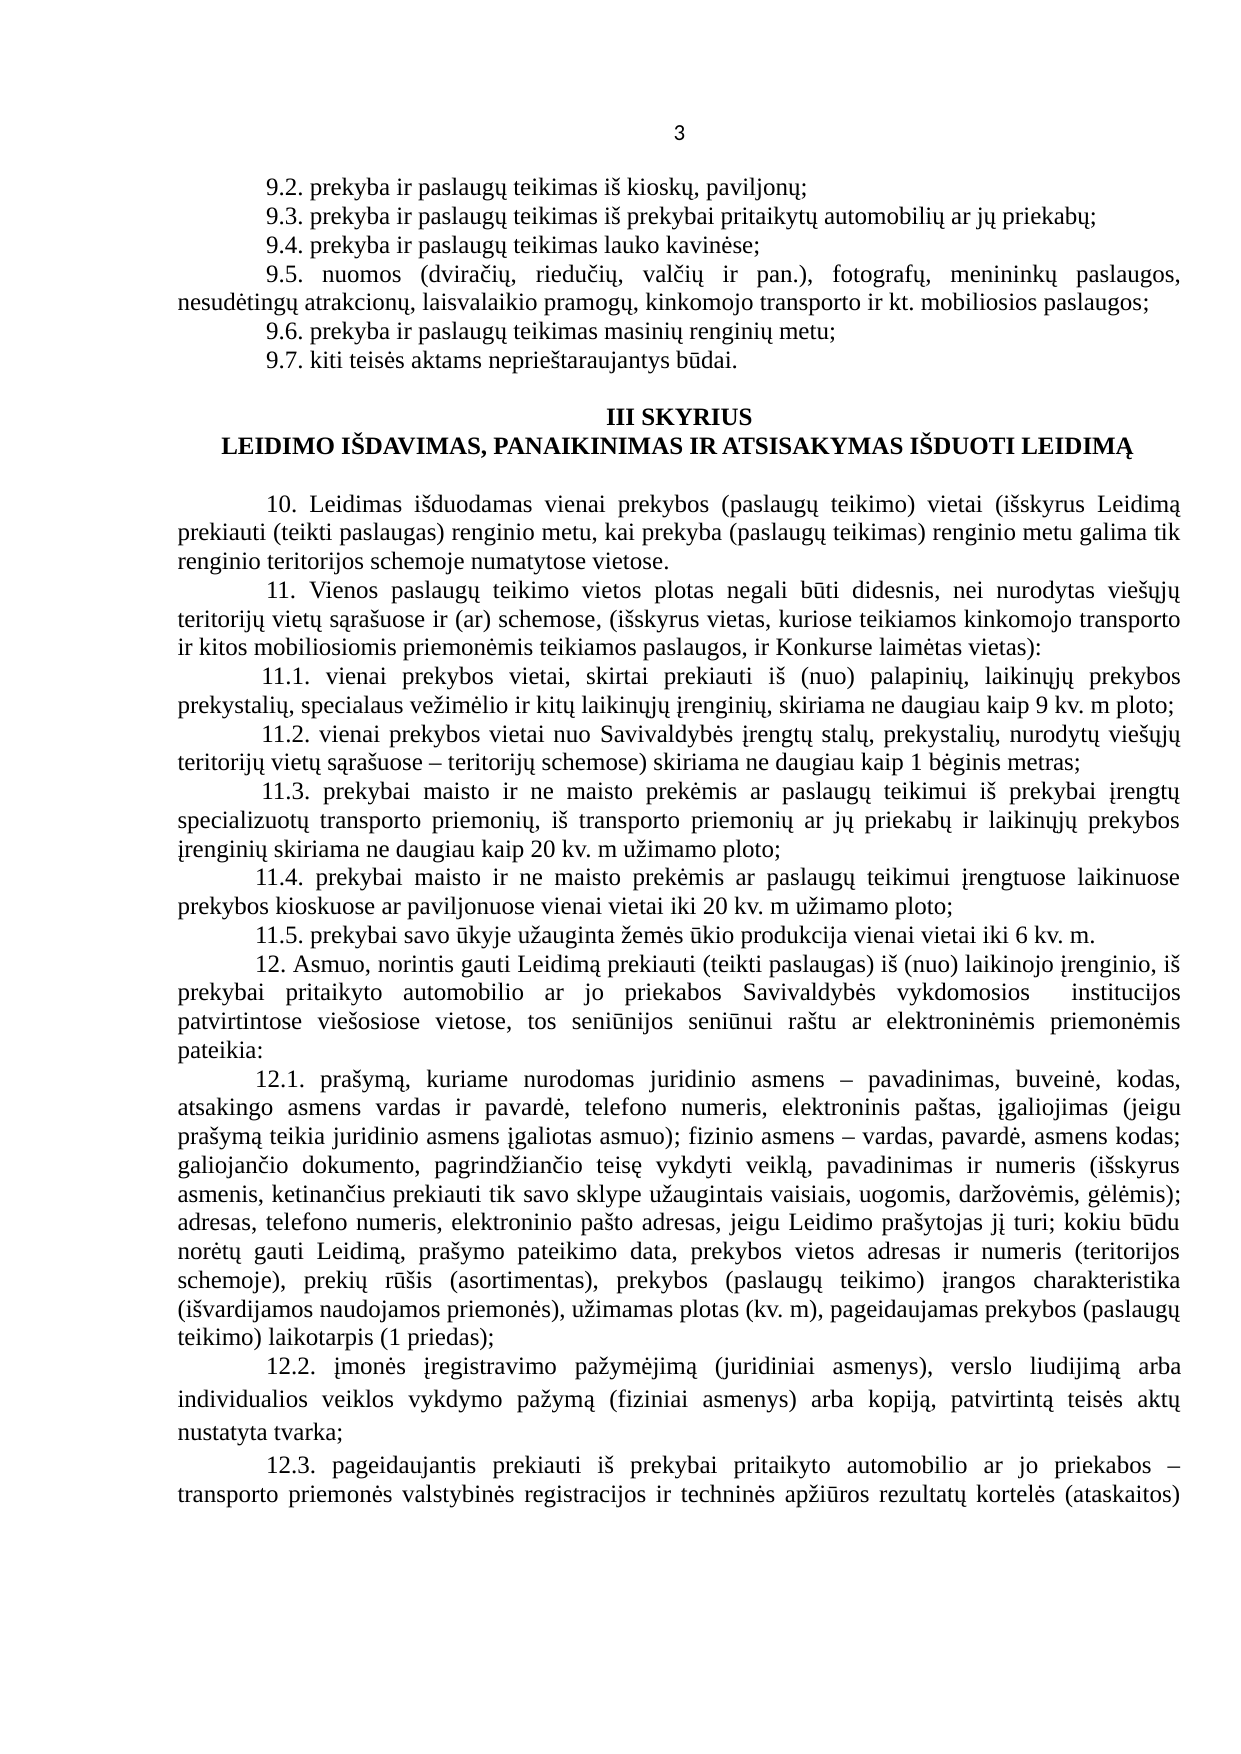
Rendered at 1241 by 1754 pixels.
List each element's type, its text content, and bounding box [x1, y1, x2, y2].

text 9.7. kiti teisės aktams neprieštaraujantys būdai. [177, 345, 1181, 374]
text 9.3. prekyba ir paslaugų teikimas iš prekybai pritaikytų automobilių ar jų priekabų; [177, 201, 1181, 230]
text 12. Asmuo, norintis gauti Leidimą prekiauti (teikti paslaugas) iš (nuo) laikinojo įrenginio, iš prekybai pritaikyto automobilio ar jo priekabos Savivaldybės vykdomosios institucijos patvirtintose viešosiose vietose, tos seniūnijos seniūnui raštu ar elektroninėmis priemonėmis pateikia: [177, 949, 1181, 1064]
text 9.2. prekyba ir paslaugų teikimas iš kioskų, paviljonų; [177, 172, 1181, 201]
text 11.2. vienai prekybos vietai nuo Savivaldybės įrengtų stalų, prekystalių, nurodytų viešųjų teritorijų vietų sąrašuose – teritorijų schemose) skiriama ne daugiau kaip 1 bėginis metras; [177, 719, 1181, 776]
text 9.6. prekyba ir paslaugų teikimas masinių renginių metu; [177, 316, 1181, 345]
text III SKYRIUS [177, 402, 1181, 431]
text 12.1. prašymą, kuriame nurodomas juridinio asmens – pavadinimas, buveinė, kodas, atsakingo asmens vardas ir pavardė, telefono numeris, elektroninis paštas, įgaliojimas (jeigu prašymą teikia juridinio asmens įgaliotas asmuo); fizinio asmens – vardas, pavardė, asmens kodas; galiojančio dokumento, pagrindžiančio teisę vykdyti veiklą, pavadinimas ir numeris (išskyrus asmenis, ketinančius prekiauti tik savo sklype užaugintais vaisiais, uogomis, daržovėmis, gėlėmis); adresas, telefono numeris, elektroninio pašto adresas, jeigu Leidimo prašytojas jį turi; kokiu būdu norėtų gauti Leidimą, prašymo pateikimo data, prekybos vietos adresas ir numeris (teritorijos schemoje), prekių rūšis (asortimentas), prekybos (paslaugų teikimo) įrangos charakteristika (išvardijamos naudojamos priemonės), užimamas plotas (kv. m), pageidaujamas prekybos (paslaugų teikimo) laikotarpis (1 priedas); [177, 1064, 1181, 1351]
text 10. Leidimas išduodamas vienai prekybos (paslaugų teikimo) vietai (išskyrus Leidimą prekiauti (teikti paslaugas) renginio metu, kai prekyba (paslaugų teikimas) renginio metu galima tik renginio teritorijos schemoje numatytose vietose. [177, 489, 1181, 575]
text 11.4. prekybai maisto ir ne maisto prekėmis ar paslaugų teikimui įrengtuose laikinuose prekybos kioskuose ar paviljonuose vienai vietai iki 20 kv. m užimamo ploto; [177, 862, 1181, 920]
text 11.3. prekybai maisto ir ne maisto prekėmis ar paslaugų teikimui iš prekybai įrengtų specializuotų transporto priemonių, iš transporto priemonių ar jų priekabų ir laikinųjų prekybos įrenginių skiriama ne daugiau kaip 20 kv. m užimamo ploto; [177, 776, 1181, 862]
text LEIDIMO IŠDAVIMAS, PANAIKINIMAS IR ATSISAKYMAS IŠDUOTI LEIDIMĄ [177, 431, 1178, 460]
text 11.5. prekybai savo ūkyje užauginta žemės ūkio produkcija vienai vietai iki 6 kv. m. [177, 920, 1181, 949]
text 11.1. vienai prekybos vietai, skirtai prekiauti iš (nuo) palapinių, laikinųjų prekybos prekystalių, specialaus vežimėlio ir kitų laikinųjų įrenginių, skiriama ne daugiau kaip 9 kv. m ploto; [177, 661, 1181, 719]
text 9.4. prekyba ir paslaugų teikimas lauko kavinėse; [177, 230, 1181, 259]
text 9.5. nuomos (dviračių, riedučių, valčių ir pan.), fotografų, menininkų paslaugos, nesudėtingų atrakcionų, laisvalaikio pramogų, kinkomojo transporto ir kt. mobiliosios paslaugos; [177, 259, 1181, 316]
text 12.3. pageidaujantis prekiauti iš prekybai pritaikyto automobilio ar jo priekabos – transporto priemonės valstybinės registracijos ir techninės apžiūros rezultatų kortelės (ataskaitos) [177, 1450, 1181, 1508]
text 12.2. įmonės įregistravimo pažymėjimą (juridiniai asmenys), verslo liudijimą arba individualios veiklos vykdymo pažymą (fiziniai asmenys) arba kopiją, patvirtintą teisės aktų nustatyta tvarka; [177, 1351, 1181, 1446]
text 11. Vienos paslaugų teikimo vietos plotas negali būti didesnis, nei nurodytas viešųjų teritorijų vietų sąrašuose ir (ar) schemose, (išskyrus vietas, kuriose teikiamos kinkomojo transporto ir kitos mobiliosiomis priemonėmis teikiamos paslaugos, ir Konkurse laimėtas vietas): [177, 575, 1181, 661]
